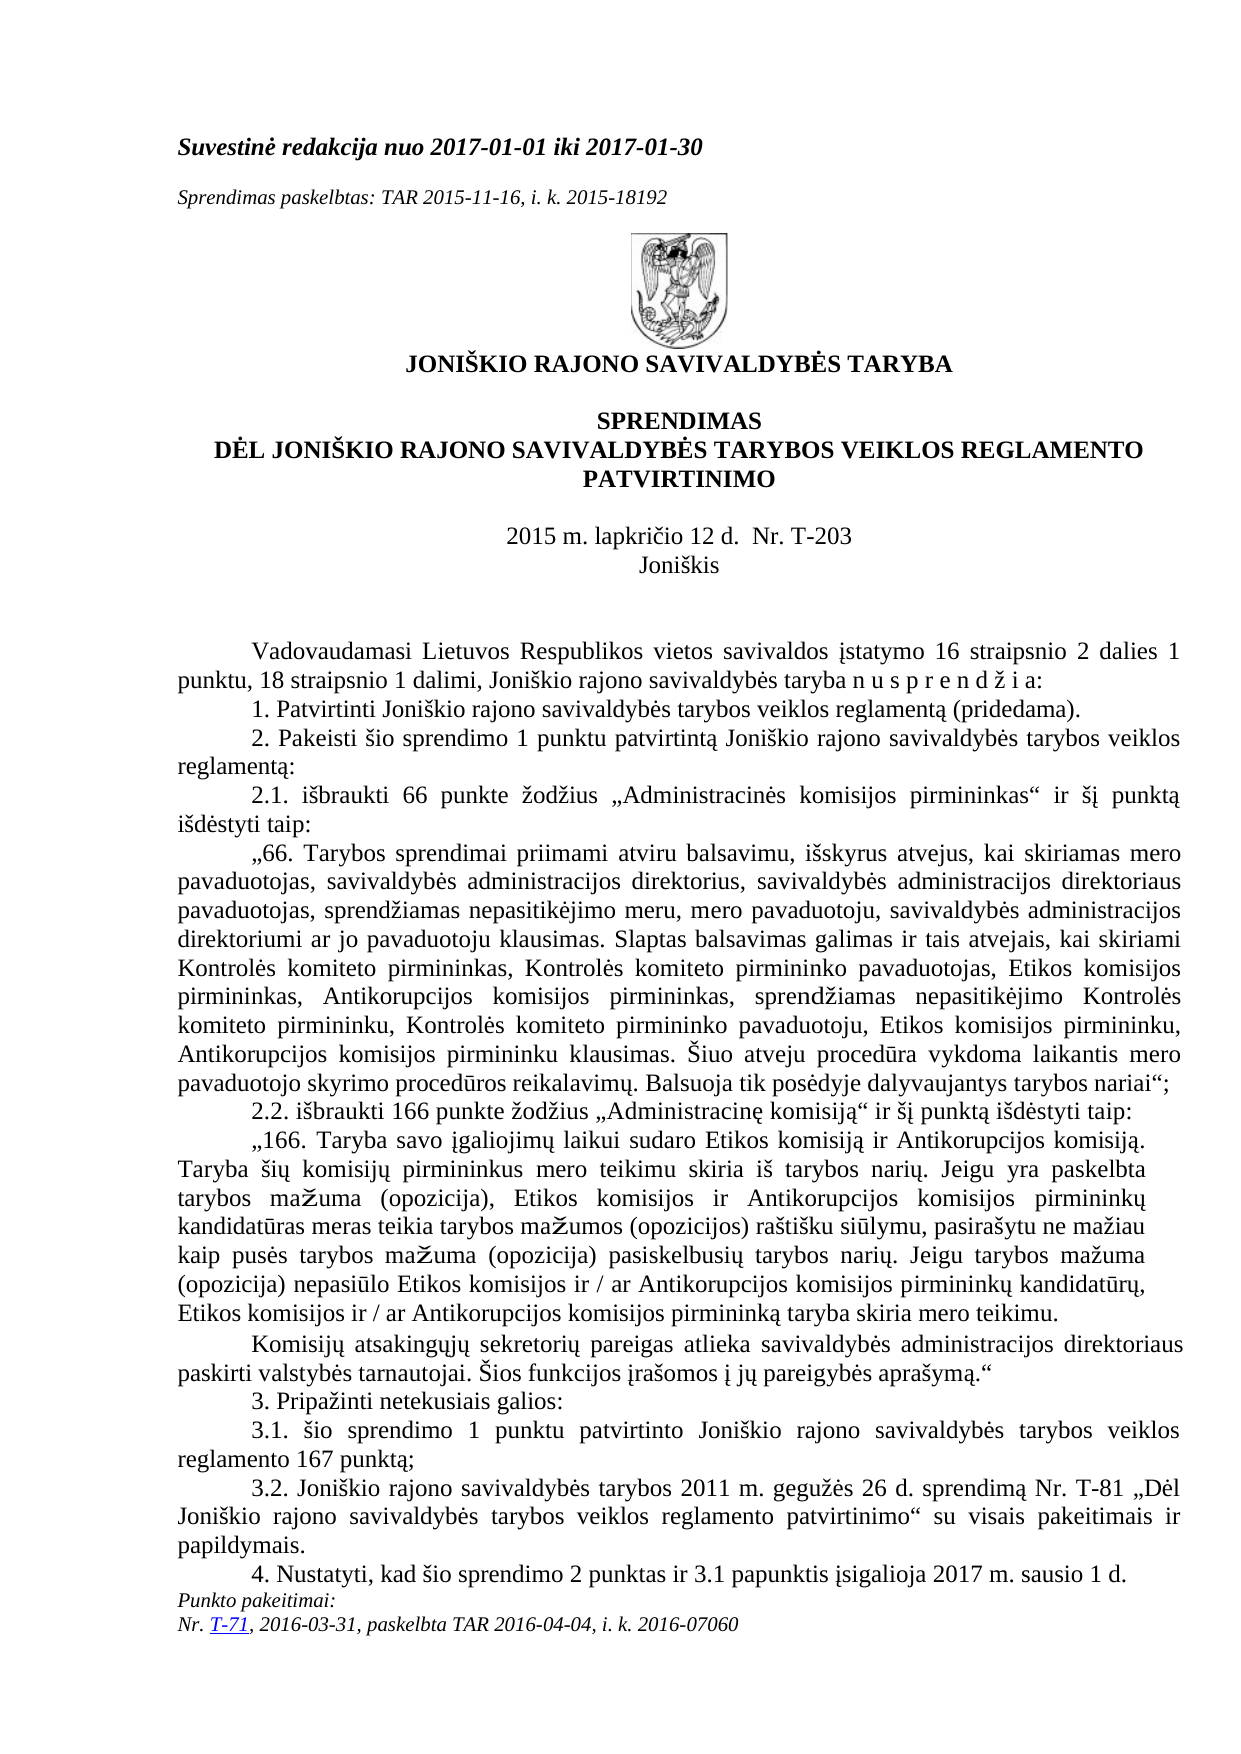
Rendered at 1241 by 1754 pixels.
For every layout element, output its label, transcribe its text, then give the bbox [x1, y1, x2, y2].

text Sprendimas paskelbtas: TAR 2015-11-16, i. k. 2015-18192 [177, 185, 1181, 209]
text 3. Pripažinti netekusiais galios: [177, 1386, 1181, 1415]
text Vadovaudamasi Lietuvos Respublikos vietos savivaldos įstatymo 16 straipsnio 2 dalies 1 punktu, 18 straipsnio 1 dalimi, Joniškio rajono savivaldybės taryba n u s p r e n d ž i a: [177, 636, 1181, 694]
text 3.1. šio sprendimo 1 punktu patvirtinto Joniškio rajono savivaldybės tarybos veiklos reglamento 167 punktą; [177, 1415, 1181, 1473]
text „166. Taryba savo įgaliojimų laikui sudaro Etikos komisiją ir Antikorupcijos komisiją. Taryba šių komisijų pirmininkus mero teikimu skiria iš tarybos narių. Jeigu yra paskelbta tarybos mažuma (opozicija), Etikos komisijos ir Antikorupcijos komisijos pirmininkų kandidatūras meras teikia tarybos mažumos (opozicijos) raštišku siūlymu, pasirašytu ne mažiau kaip pusės tarybos mažuma (opozicija) pasiskelbusių tarybos narių. Jeigu tarybos mažuma (opozicija) nepasiūlo Etikos komisijos ir / ar Antikorupcijos komisijos pirmininkų kandidatūrų, Etikos komisijos ir / ar Antikorupcijos komisijos pirmininką taryba skiria mero teikimu. [177, 1125, 1146, 1326]
text 1. Patvirtinti Joniškio rajono savivaldybės tarybos veiklos reglamentą (pridedama). [177, 694, 1181, 723]
text 2015 m. lapkričio 12 d. Nr. T-203 [177, 521, 1181, 550]
text Nr. T-71, 2016-03-31, paskelbta TAR 2016-04-04, i. k. 2016-07060 [177, 1612, 1181, 1636]
text 2.2. išbraukti 166 punkte žodžius „Administracinę komisiją“ ir šį punktą išdėstyti taip: [177, 1096, 1181, 1125]
text Komisijų atsakingųjų sekretorių pareigas atlieka savivaldybės administracijos direktoriaus paskirti valstybės tarnautojai. Šios funkcijos įrašomos į jų pareigybės aprašymą.“ [177, 1329, 1183, 1386]
text Punkto pakeitimai: [177, 1588, 1181, 1612]
text Joniškis [177, 550, 1181, 579]
text 3.2. Joniškio rajono savivaldybės tarybos 2011 m. gegužės 26 d. sprendimą Nr. T-81 „Dėl Joniškio rajono savivaldybės tarybos veiklos reglamento patvirtinimo“ su visais pakeitimais ir papildymais. [177, 1473, 1181, 1559]
text 4. Nustatyti, kad šio sprendimo 2 punktas ir 3.1 papunktis įsigalioja 2017 m. sausio 1 d. [177, 1559, 1181, 1588]
text 2.1. išbraukti 66 punkte žodžius „Administracinės komisijos pirmininkas“ ir šį punktą išdėstyti taip: [177, 780, 1181, 838]
text 2. Pakeisti šio sprendimo 1 punktu patvirtintą Joniškio rajono savivaldybės tarybos veiklos reglamentą: [177, 723, 1181, 780]
text „66. Tarybos sprendimai priimami atviru balsavimu, išskyrus atvejus, kai skiriamas mero pavaduotojas, savivaldybės administracijos direktorius, savivaldybės administracijos direktoriaus pavaduotojas, sprendžiamas nepasitikėjimo meru, mero pavaduotoju, savivaldybės administracijos direktoriumi ar jo pavaduotoju klausimas. Slaptas balsavimas galimas ir tais atvejais, kai skiriami Kontrolės komiteto pirmininkas, Kontrolės komiteto pirmininko pavaduotojas, Etikos komisijos pirmininkas, Antikorupcijos komisijos pirmininkas, sprendžiamas nepasitikėjimo Kontrolės komiteto pirmininku, Kontrolės komiteto pirmininko pavaduotoju, Etikos komisijos pirmininku, Antikorupcijos komisijos pirmininku klausimas. Šiuo atveju procedūra vykdoma laikantis mero pavaduotojo skyrimo procedūros reikalavimų. Balsuoja tik posėdyje dalyvaujantys tarybos nariai“; [177, 838, 1181, 1096]
text Suvestinė redakcija nuo 2017-01-01 iki 2017-01-30 [177, 132, 1181, 161]
text SPRENDIMAS [177, 406, 1181, 435]
text Joniškio rajono savivaldybės TARYBA [177, 349, 1181, 378]
text DĖL JONIŠKIO RAJONO SAVIVALDYBĖS TARYBOS VEIKLOS REGLAMENTO PATVIRTINIMO [177, 435, 1181, 493]
